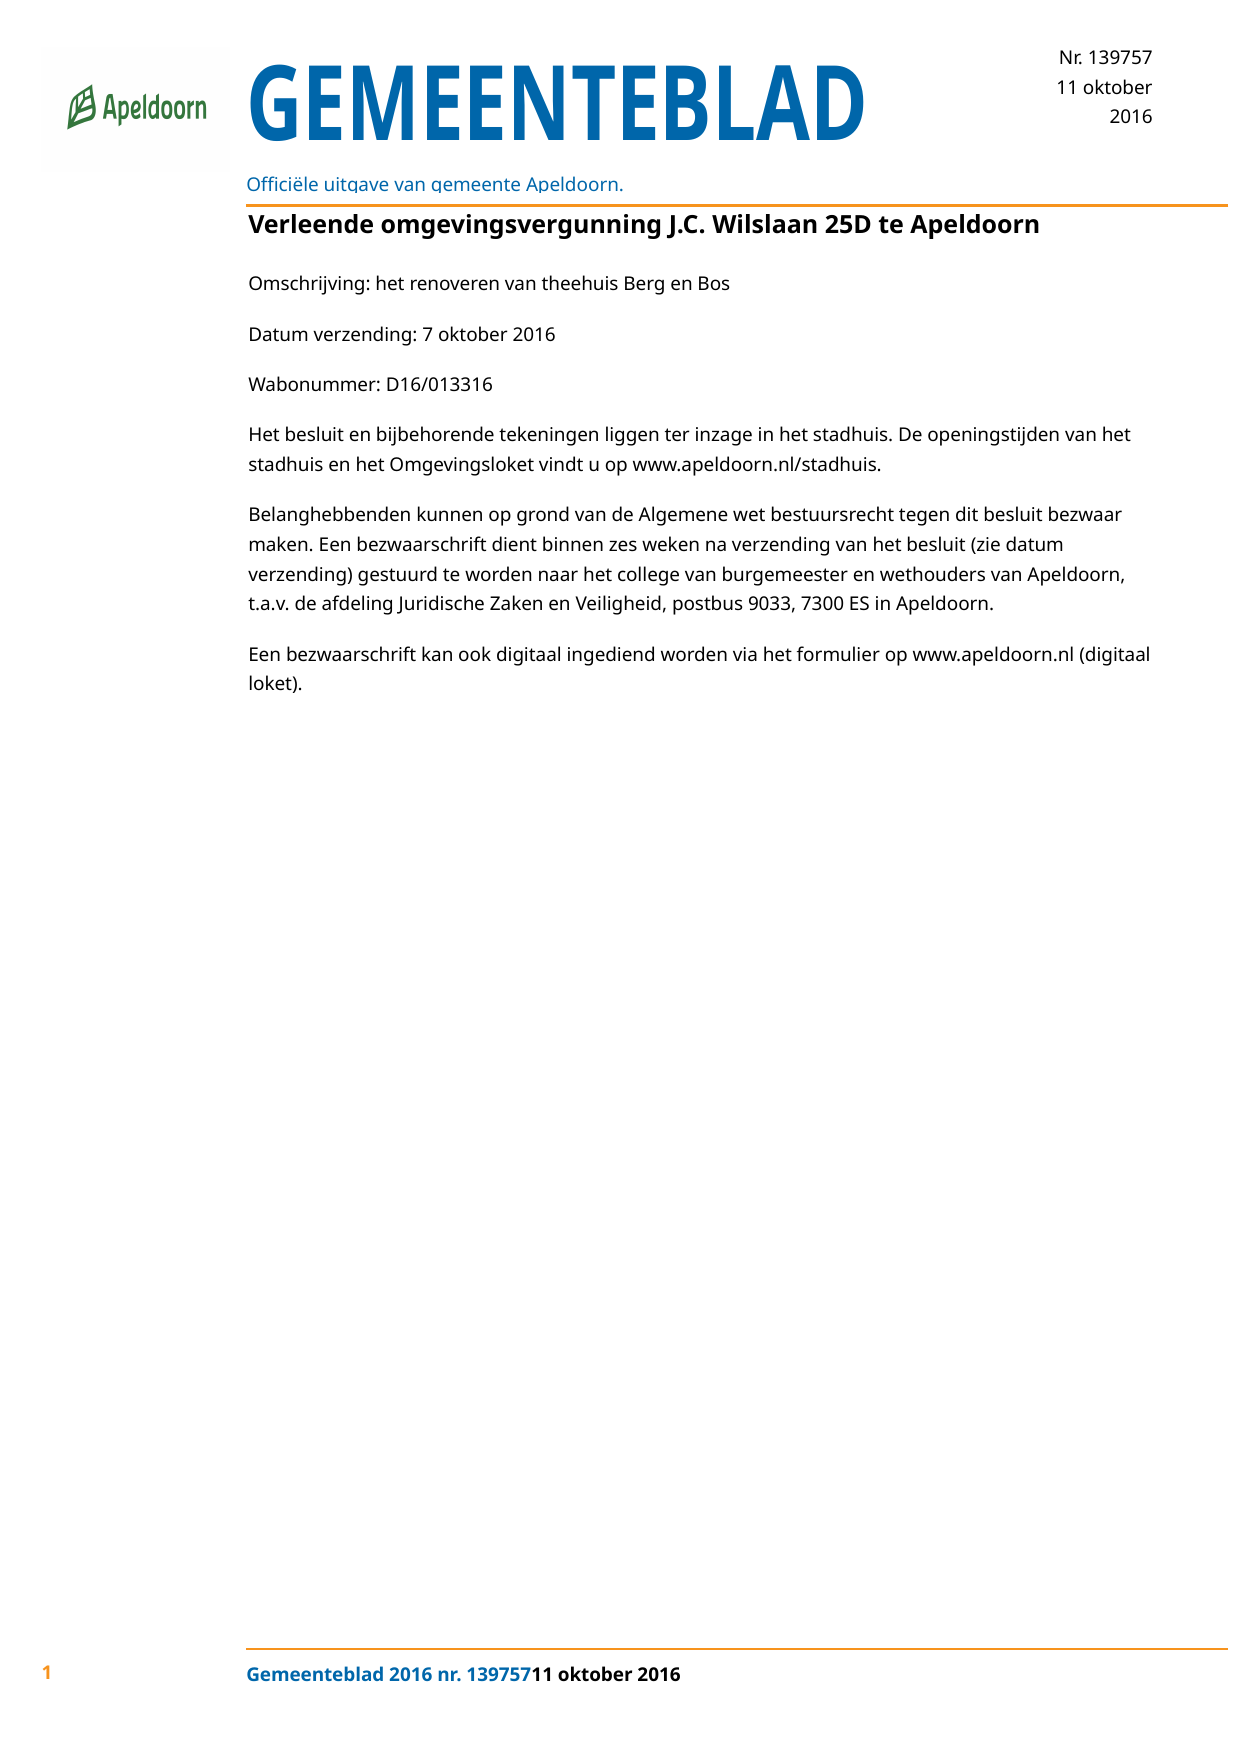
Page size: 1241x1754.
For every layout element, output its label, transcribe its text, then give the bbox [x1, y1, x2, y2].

text Het besluit en bijbehorende tekeningen liggen ter inzage in het stadhuis. De openingstijden van het stadhuis en het Omgevingsloket vindt u op www.apeldoorn.nl/stadhuis. [248, 422, 1152, 477]
text Omschrijving: het renoveren van theehuis Berg en Bos [248, 270, 1152, 296]
picture [41, 47, 231, 172]
text Een bezwaarschrift kan ook digitaal ingediend worden via het formulier op www.apeldoorn.nl (digitaal loket). [248, 641, 1152, 696]
text Belanghebbenden kunnen op grond van de Algemene wet bestuursrecht tegen dit besluit bezwaar maken. Een bezwaarschrift dient binnen zes weken na verzending van het besluit (zie datum verzending) gestuurd te worden naar het college van burgemeester en wethouders van Apeldoorn, t.a.v. de afdeling Juridische Zaken en Veiligheid, postbus 9033, 7300 ES in Apeldoorn. [248, 502, 1152, 616]
text Datum verzending: 7 oktober 2016 [248, 321, 1152, 346]
text Verleende omgevingsvergunning J.C. Wilslaan 25D te Apeldoorn [248, 207, 1152, 241]
text Wabonummer: D16/013316 [248, 371, 1152, 397]
